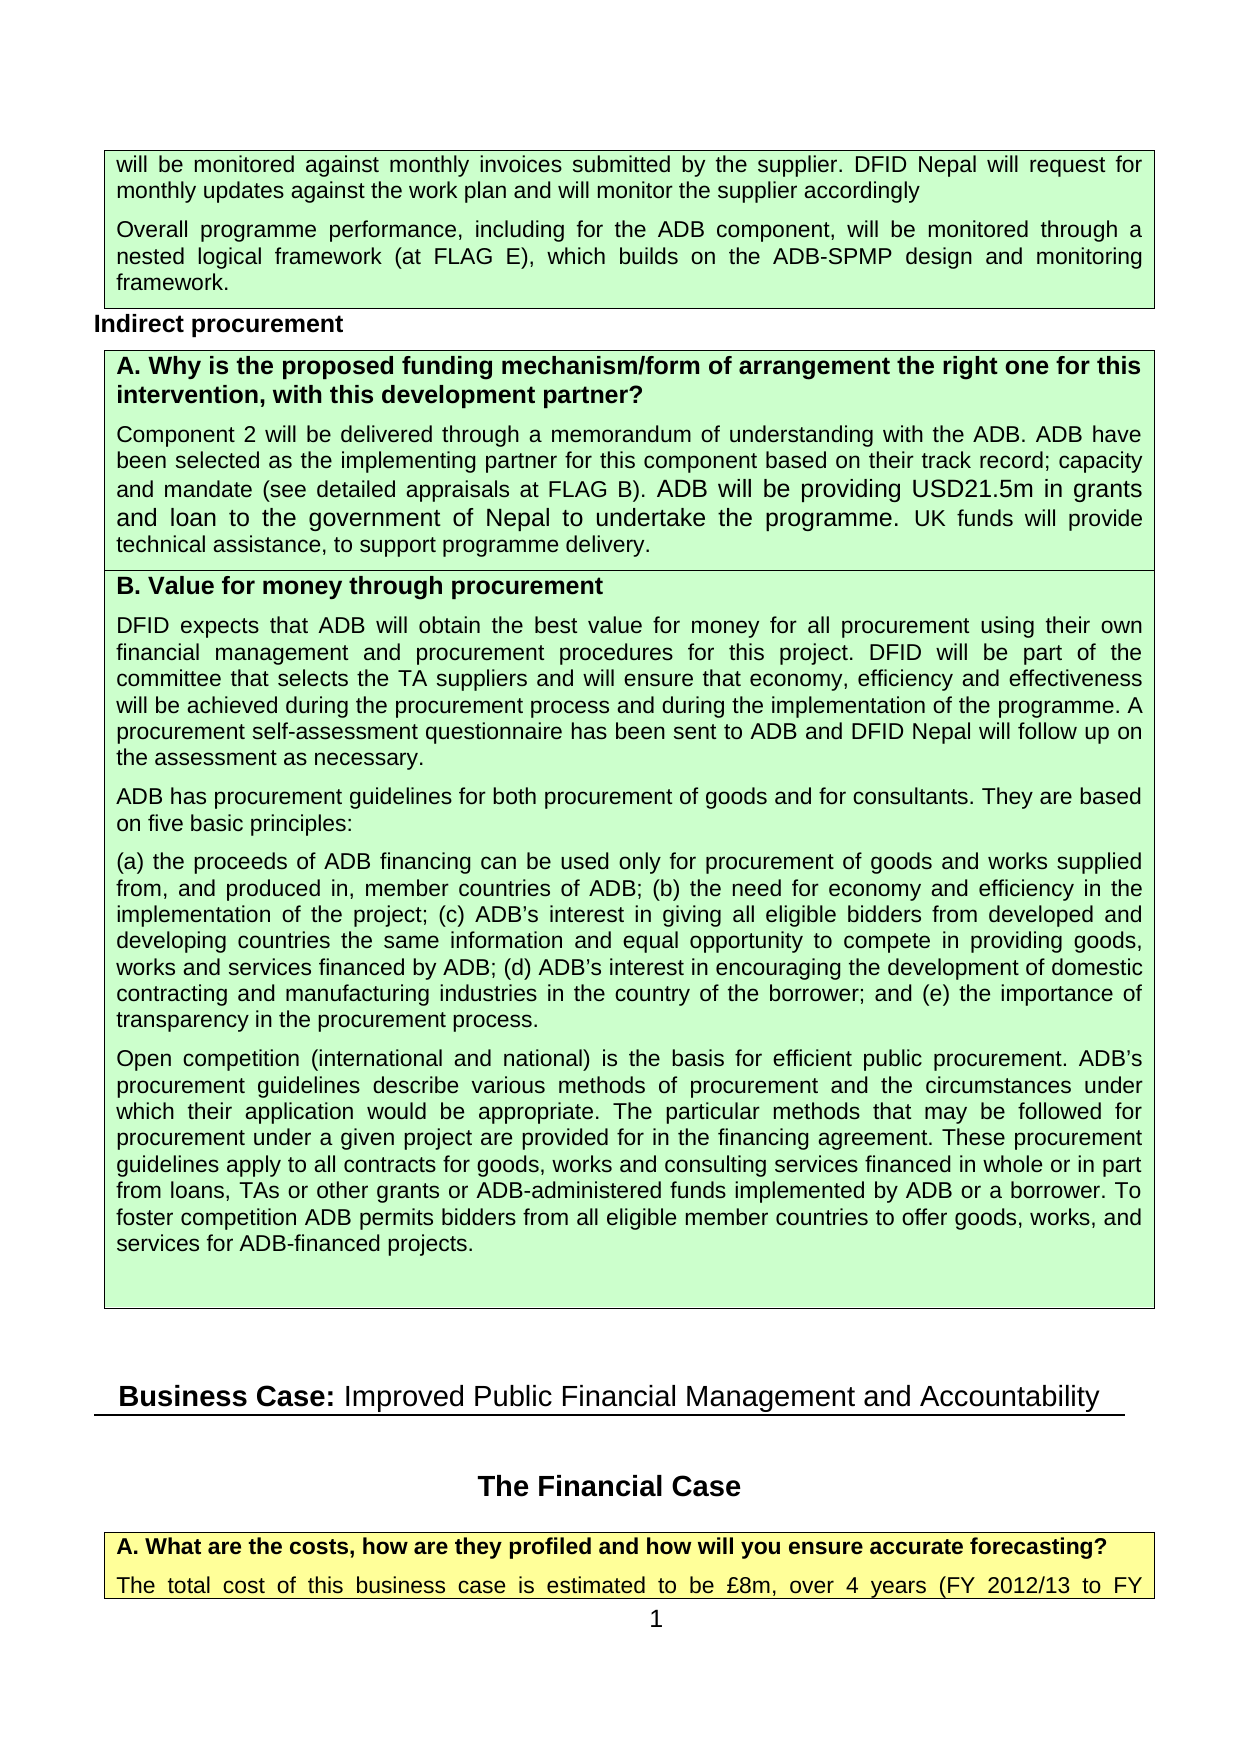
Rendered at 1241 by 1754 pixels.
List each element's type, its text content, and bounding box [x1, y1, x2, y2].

text Indirect procurement [93, 309, 1125, 338]
text The Financial Case [93, 1469, 1125, 1503]
table_cell B. Value for money through procurement DFID expects that ADB will obtain the best value for money for all procurement using their own financial management and procurement procedures for this project. DFID will be part of the committee that selects the TA suppliers and will ensure that economy, efficiency and effectiveness will be achieved during the procurement process and during the implementation of the programme. A procurement self-assessment questionnaire has been sent to ADB and DFID Nepal will follow up on the assessment as necessary. ADB has procurement guidelines for both procurement of goods and for consultants. They are based on five basic principles: (a) the proceeds of ADB financing can be used only for procurement of goods and works supplied from, and produced in, member countries of ADB; (b) the need for economy and efficiency in the implementation of the project; (c) ADB’s interest in giving all eligible bidders from developed and developing countries the same information and equal opportunity to compete in providing goods, works and services financed by ADB; (d) ADB’s interest in encouraging the development of domestic contracting and manufacturing industries in the country of the borrower; and (e) the importance of transparency in the procurement process. Open competition (international and national) is the basis for efficient public procurement. ADB’s procurement guidelines describe various methods of procurement and the circumstances under which their application would be appropriate. The particular methods that may be followed for procurement under a given project are provided for in the financing agreement. These procurement guidelines apply to all contracts for goods, works and consulting services financed in whole or in part from loans, TAs or other grants or ADB-administered funds implemented by ADB or a borrower. To foster competition ADB permits bidders from all eligible member countries to offer goods, works, and services for ADB-financed projects. [105, 571, 1154, 1307]
table_cell will be monitored against monthly invoices submitted by the supplier. DFID Nepal will request for monthly updates against the work plan and will monitor the supplier accordingly Overall programme performance, including for the ADB component, will be monitored through a nested logical framework (at FLAG E), which builds on the ADB-SPMP design and monitoring framework. [105, 151, 1154, 308]
subtitle Business Case: Improved Public Financial Management and Accountability [93, 1378, 1125, 1416]
table_header A. Why is the proposed funding mechanism/form of arrangement the right one for this intervention, with this development partner? Component 2 will be delivered through a memorandum of understanding with the ADB. ADB have been selected as the implementing partner for this component based on their track record; capacity and mandate (see detailed appraisals at FLAG B). ADB will be providing USD21.5m in grants and loan to the government of Nepal to undertake the programme. UK funds will provide technical assistance, to support programme delivery. [105, 351, 1154, 570]
table_header A. What are the costs, how are they profiled and how will you ensure accurate forecasting? The total cost of this business case is estimated to be £8m, over 4 years (FY 2012/13 to FY [105, 1533, 1154, 1598]
